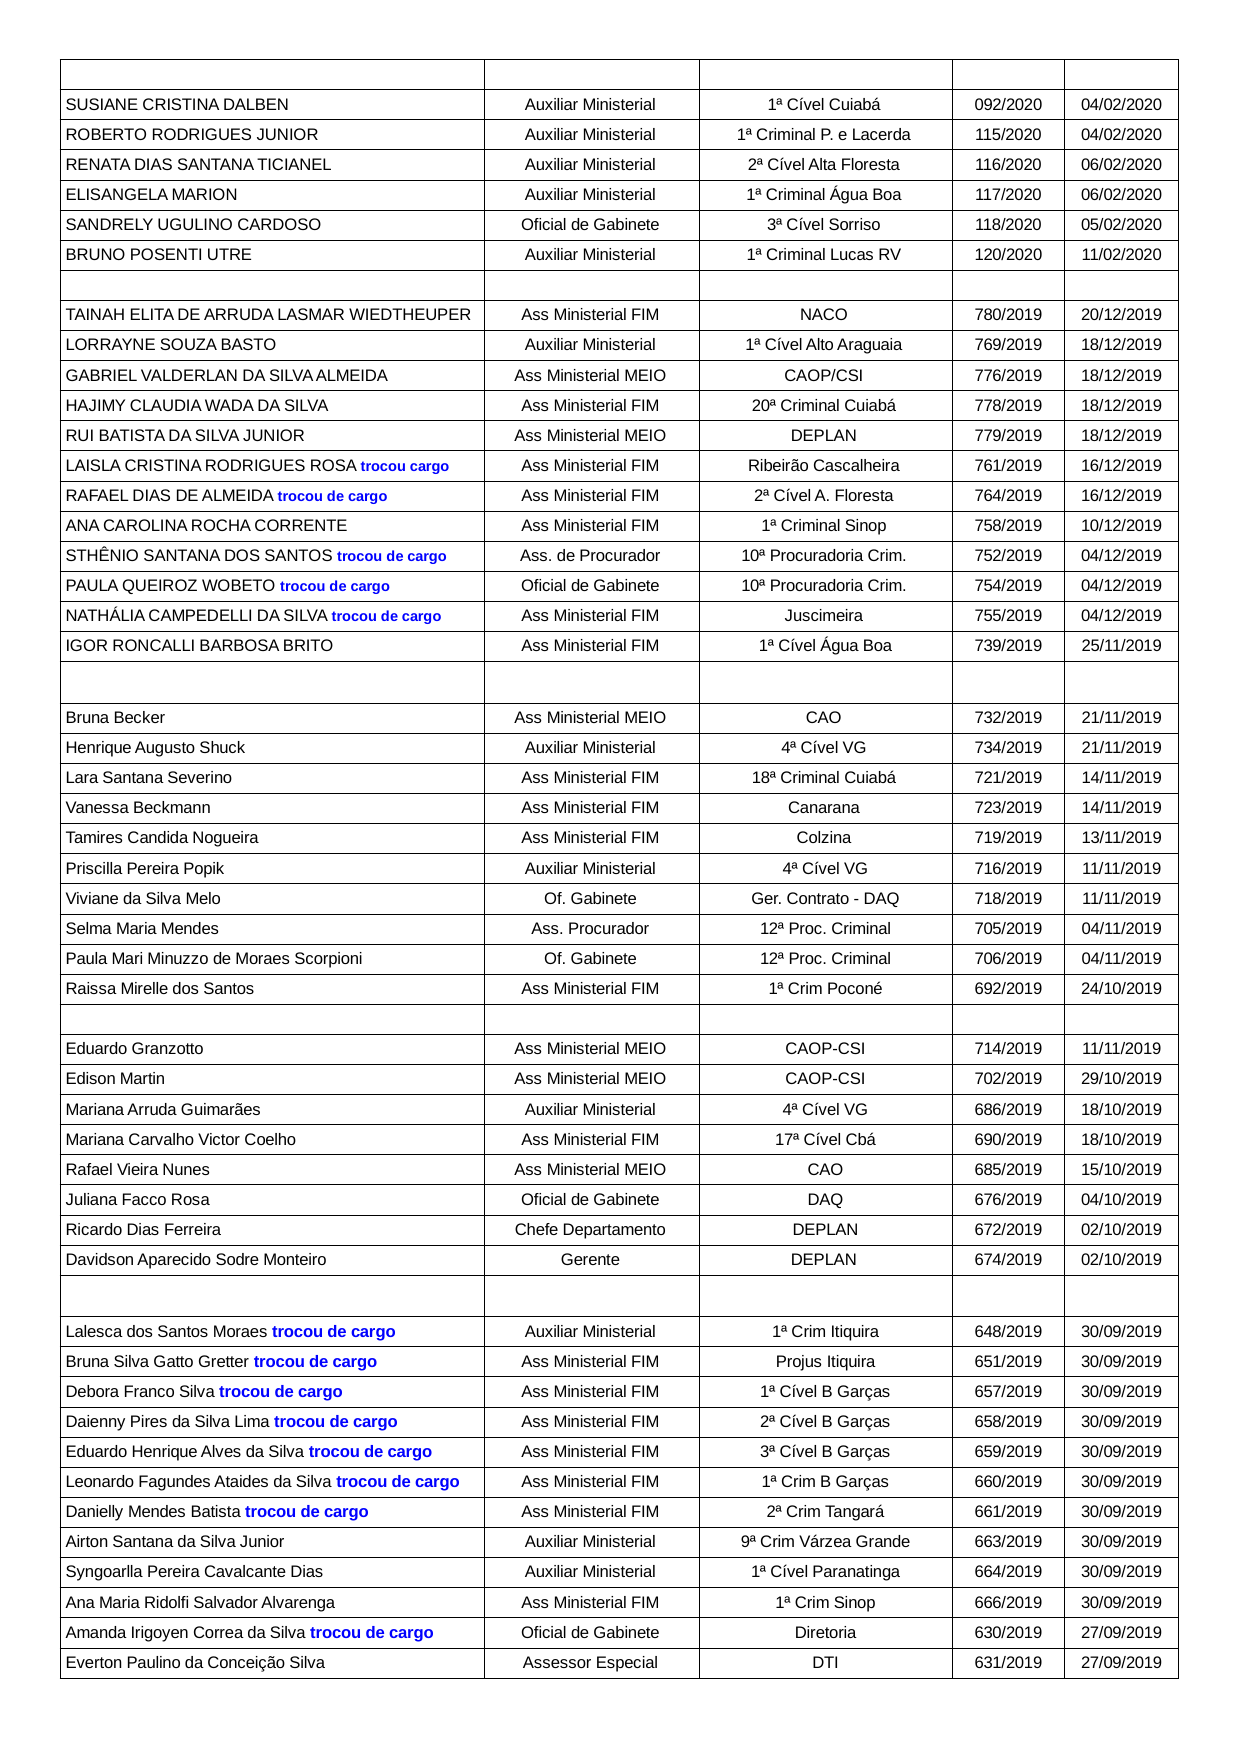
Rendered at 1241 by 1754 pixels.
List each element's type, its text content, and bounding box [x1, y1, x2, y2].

table_cell Henrique Augusto Shuck [61, 734, 484, 763]
table_cell 10ª Procuradoria Crim. [700, 572, 952, 601]
table_cell 2ª Cível B Garças [700, 1408, 952, 1437]
table_cell 690/2019 [953, 1125, 1064, 1154]
table_cell 734/2019 [953, 734, 1064, 763]
table_cell BRUNO POSENTI UTRE [61, 241, 484, 270]
table_cell 4ª Cível VG [700, 1095, 952, 1124]
table_cell Tamires Candida Nogueira [61, 824, 484, 853]
table_cell Of. Gabinete [485, 945, 699, 974]
table_cell 1ª Cível Alto Araguaia [700, 331, 952, 360]
table_cell 04/12/2019 [1065, 542, 1178, 571]
table_cell 15/10/2019 [1065, 1155, 1178, 1184]
table_cell 116/2020 [953, 150, 1064, 179]
table_header [1065, 60, 1178, 89]
table_cell RUI BATISTA DA SILVA JUNIOR [61, 421, 484, 450]
table_cell 630/2019 [953, 1618, 1064, 1647]
table_cell [700, 271, 952, 300]
table_cell Oficial de Gabinete [485, 572, 699, 601]
table_cell 20/12/2019 [1065, 301, 1178, 330]
table_cell Viviane da Silva Melo [61, 884, 484, 913]
table_cell 664/2019 [953, 1558, 1064, 1587]
table_header [61, 60, 484, 89]
table_cell 776/2019 [953, 361, 1064, 390]
table_cell 30/09/2019 [1065, 1408, 1178, 1437]
table_cell 778/2019 [953, 391, 1064, 420]
table_cell 18/12/2019 [1065, 361, 1178, 390]
table_cell 752/2019 [953, 542, 1064, 571]
table_cell 30/09/2019 [1065, 1438, 1178, 1467]
table_cell 1ª Criminal Água Boa [700, 181, 952, 209]
table_cell Mariana Arruda Guimarães [61, 1095, 484, 1124]
table_cell CAOP/CSI [700, 361, 952, 390]
table_cell [1065, 1276, 1178, 1316]
table_cell 648/2019 [953, 1317, 1064, 1346]
table_cell Projus Itiquira [700, 1347, 952, 1376]
table_cell CAO [700, 1155, 952, 1184]
table_cell Raissa Mirelle dos Santos [61, 975, 484, 1004]
table_cell SANDRELY UGULINO CARDOSO [61, 211, 484, 240]
table_cell 18/12/2019 [1065, 391, 1178, 420]
table_cell ANA CAROLINA ROCHA CORRENTE [61, 512, 484, 541]
table_cell 719/2019 [953, 824, 1064, 853]
table_cell 13/11/2019 [1065, 824, 1178, 853]
table_cell 4ª Cível VG [700, 854, 952, 883]
table_cell Ass Ministerial FIM [485, 451, 699, 481]
table_cell Debora Franco Silva trocou de cargo [61, 1377, 484, 1407]
table_cell Ass Ministerial FIM [485, 1468, 699, 1497]
table_cell Auxiliar Ministerial [485, 181, 699, 209]
table_cell 12ª Proc. Criminal [700, 915, 952, 943]
table_cell 27/09/2019 [1065, 1649, 1178, 1677]
table_cell PAULA QUEIROZ WOBETO trocou de cargo [61, 572, 484, 601]
table_cell Ass Ministerial MEIO [485, 1035, 699, 1064]
table_cell Auxiliar Ministerial [485, 734, 699, 763]
table_cell Ger. Contrato - DAQ [700, 884, 952, 913]
table_cell 30/09/2019 [1065, 1498, 1178, 1527]
table_cell 3ª Cível B Garças [700, 1438, 952, 1467]
table_cell Ass Ministerial FIM [485, 1438, 699, 1467]
table_cell Eduardo Granzotto [61, 1035, 484, 1064]
table_cell 118/2020 [953, 211, 1064, 240]
table_cell Rafael Vieira Nunes [61, 1155, 484, 1184]
table_cell [953, 662, 1064, 703]
table_cell IGOR RONCALLI BARBOSA BRITO [61, 632, 484, 661]
table_cell Leonardo Fagundes Ataides da Silva trocou de cargo [61, 1468, 484, 1497]
table_cell 721/2019 [953, 764, 1064, 793]
table_cell [61, 271, 484, 300]
table_cell Auxiliar Ministerial [485, 90, 699, 119]
table_cell ROBERTO RODRIGUES JUNIOR [61, 120, 484, 149]
table_cell 660/2019 [953, 1468, 1064, 1497]
table_cell 06/02/2020 [1065, 150, 1178, 179]
table_cell DAQ [700, 1185, 952, 1214]
table_cell 755/2019 [953, 602, 1064, 631]
table_cell 780/2019 [953, 301, 1064, 330]
table_cell Ass Ministerial FIM [485, 1125, 699, 1154]
table_cell Auxiliar Ministerial [485, 120, 699, 149]
table_cell 1ª Criminal P. e Lacerda [700, 120, 952, 149]
table_cell 3ª Cível Sorriso [700, 211, 952, 240]
table_cell Ricardo Dias Ferreira [61, 1216, 484, 1244]
table_cell 18/10/2019 [1065, 1125, 1178, 1154]
table_cell 2ª Crim Tangará [700, 1498, 952, 1527]
table_cell [485, 271, 699, 300]
table_cell 769/2019 [953, 331, 1064, 360]
table_cell 16/12/2019 [1065, 482, 1178, 511]
table_cell 04/02/2020 [1065, 120, 1178, 149]
table_cell Auxiliar Ministerial [485, 1528, 699, 1557]
table_cell NACO [700, 301, 952, 330]
table_cell 18/10/2019 [1065, 1095, 1178, 1124]
table_cell Ass Ministerial FIM [485, 602, 699, 631]
table_cell [700, 1276, 952, 1316]
table_cell Ass Ministerial FIM [485, 632, 699, 661]
table_cell Paula Mari Minuzzo de Moraes Scorpioni [61, 945, 484, 974]
table_cell Auxiliar Ministerial [485, 331, 699, 360]
table_cell Priscilla Pereira Popik [61, 854, 484, 883]
table_cell Airton Santana da Silva Junior [61, 1528, 484, 1557]
table_cell Vanessa Beckmann [61, 794, 484, 823]
table_cell 4ª Cível VG [700, 734, 952, 763]
table_cell DEPLAN [700, 421, 952, 450]
table_cell 1ª Cível B Garças [700, 1377, 952, 1407]
table_cell Colzina [700, 824, 952, 853]
table_cell [1065, 271, 1178, 300]
table_cell Ass Ministerial FIM [485, 975, 699, 1004]
table_cell Oficial de Gabinete [485, 1185, 699, 1214]
table_cell 761/2019 [953, 451, 1064, 481]
table_cell Selma Maria Mendes [61, 915, 484, 943]
table_cell CAOP-CSI [700, 1065, 952, 1094]
table_cell Ass. de Procurador [485, 542, 699, 571]
table_cell Mariana Carvalho Victor Coelho [61, 1125, 484, 1154]
table_cell 764/2019 [953, 482, 1064, 511]
table_cell TAINAH ELITA DE ARRUDA LASMAR WIEDTHEUPER [61, 301, 484, 330]
table_cell 29/10/2019 [1065, 1065, 1178, 1094]
table_cell 04/11/2019 [1065, 915, 1178, 943]
table_header [700, 60, 952, 89]
table_cell 2ª Cível A. Floresta [700, 482, 952, 511]
table_cell 676/2019 [953, 1185, 1064, 1214]
table_cell Gerente [485, 1246, 699, 1275]
table_cell 14/11/2019 [1065, 764, 1178, 793]
table_cell [700, 1005, 952, 1034]
table_cell Bruna Becker [61, 704, 484, 733]
table_cell 117/2020 [953, 181, 1064, 209]
table_cell [953, 271, 1064, 300]
table_cell 705/2019 [953, 915, 1064, 943]
table_cell 692/2019 [953, 975, 1064, 1004]
table_cell 739/2019 [953, 632, 1064, 661]
table_cell 661/2019 [953, 1498, 1064, 1527]
table_cell 04/10/2019 [1065, 1185, 1178, 1214]
table_cell 1ª Crim Itiquira [700, 1317, 952, 1346]
table_cell 24/10/2019 [1065, 975, 1178, 1004]
table_cell 631/2019 [953, 1649, 1064, 1677]
table_cell Ass Ministerial FIM [485, 764, 699, 793]
table_cell Oficial de Gabinete [485, 211, 699, 240]
table_cell 754/2019 [953, 572, 1064, 601]
table_cell Assessor Especial [485, 1649, 699, 1677]
table_cell Ass Ministerial FIM [485, 1377, 699, 1407]
table_cell 30/09/2019 [1065, 1528, 1178, 1557]
table_cell 17ª Cível Cbá [700, 1125, 952, 1154]
table_cell 02/10/2019 [1065, 1216, 1178, 1244]
table_cell 11/02/2020 [1065, 241, 1178, 270]
table_cell Ass Ministerial FIM [485, 482, 699, 511]
table_cell [61, 1276, 484, 1316]
table_cell LORRAYNE SOUZA BASTO [61, 331, 484, 360]
table_cell Ass Ministerial MEIO [485, 1155, 699, 1184]
table_cell Ass Ministerial FIM [485, 1408, 699, 1437]
table_cell 1ª Cível Água Boa [700, 632, 952, 661]
table_cell Oficial de Gabinete [485, 1618, 699, 1647]
table_cell GABRIEL VALDERLAN DA SILVA ALMEIDA [61, 361, 484, 390]
table_cell Diretoria [700, 1618, 952, 1647]
table_cell [700, 662, 952, 703]
table_cell 706/2019 [953, 945, 1064, 974]
table_cell [61, 662, 484, 703]
table_cell Danielly Mendes Batista trocou de cargo [61, 1498, 484, 1527]
table_cell 04/12/2019 [1065, 572, 1178, 601]
table_cell [1065, 1005, 1178, 1034]
table_cell 04/12/2019 [1065, 602, 1178, 631]
table_cell Auxiliar Ministerial [485, 1558, 699, 1587]
table_cell 11/11/2019 [1065, 854, 1178, 883]
table_cell 30/09/2019 [1065, 1588, 1178, 1617]
table_cell Amanda Irigoyen Correa da Silva trocou de cargo [61, 1618, 484, 1647]
table_cell 04/11/2019 [1065, 945, 1178, 974]
table_cell Syngoarlla Pereira Cavalcante Dias [61, 1558, 484, 1587]
table_cell Ass Ministerial MEIO [485, 704, 699, 733]
table_cell [61, 1005, 484, 1034]
table_cell Of. Gabinete [485, 884, 699, 913]
table_cell Auxiliar Ministerial [485, 854, 699, 883]
table_cell Ass. Procurador [485, 915, 699, 943]
table_cell [485, 662, 699, 703]
table_cell 20ª Criminal Cuiabá [700, 391, 952, 420]
table_cell CAOP-CSI [700, 1035, 952, 1064]
table_cell [1065, 662, 1178, 703]
table_cell 092/2020 [953, 90, 1064, 119]
table_cell 674/2019 [953, 1246, 1064, 1275]
table_cell 758/2019 [953, 512, 1064, 541]
table_cell Ass Ministerial FIM [485, 301, 699, 330]
table_cell 11/11/2019 [1065, 1035, 1178, 1064]
table_cell Ass Ministerial FIM [485, 1498, 699, 1527]
table_cell 666/2019 [953, 1588, 1064, 1617]
table_cell 657/2019 [953, 1377, 1064, 1407]
table_cell RAFAEL DIAS DE ALMEIDA trocou de cargo [61, 482, 484, 511]
table_cell Ass Ministerial FIM [485, 1588, 699, 1617]
table_cell 10/12/2019 [1065, 512, 1178, 541]
table_cell STHÊNIO SANTANA DOS SANTOS trocou de cargo [61, 542, 484, 571]
table_cell 779/2019 [953, 421, 1064, 450]
table_cell 2ª Cível Alta Floresta [700, 150, 952, 179]
table_cell 1ª Criminal Sinop [700, 512, 952, 541]
table_cell 30/09/2019 [1065, 1377, 1178, 1407]
table_cell Auxiliar Ministerial [485, 241, 699, 270]
table_cell 659/2019 [953, 1438, 1064, 1467]
table_cell Ribeirão Cascalheira [700, 451, 952, 481]
table_cell 1ª Cível Paranatinga [700, 1558, 952, 1587]
table_cell Auxiliar Ministerial [485, 1095, 699, 1124]
table_cell DEPLAN [700, 1246, 952, 1275]
table_cell 05/02/2020 [1065, 211, 1178, 240]
table_cell 723/2019 [953, 794, 1064, 823]
table_cell Canarana [700, 794, 952, 823]
table_cell SUSIANE CRISTINA DALBEN [61, 90, 484, 119]
table_cell 120/2020 [953, 241, 1064, 270]
table_cell 10ª Procuradoria Crim. [700, 542, 952, 571]
table_cell 30/09/2019 [1065, 1468, 1178, 1497]
table_cell 18/12/2019 [1065, 331, 1178, 360]
table_cell [953, 1276, 1064, 1316]
table_cell [953, 1005, 1064, 1034]
table_cell Ass Ministerial FIM [485, 512, 699, 541]
table_cell Ass Ministerial MEIO [485, 361, 699, 390]
table_cell Ass Ministerial FIM [485, 824, 699, 853]
table_cell Ana Maria Ridolfi Salvador Alvarenga [61, 1588, 484, 1617]
table_cell 21/11/2019 [1065, 734, 1178, 763]
table_cell Bruna Silva Gatto Gretter trocou de cargo [61, 1347, 484, 1376]
table_cell 18/12/2019 [1065, 421, 1178, 450]
table_cell 9ª Crim Várzea Grande [700, 1528, 952, 1557]
table_cell NATHÁLIA CAMPEDELLI DA SILVA trocou de cargo [61, 602, 484, 631]
table_cell 30/09/2019 [1065, 1347, 1178, 1376]
table_cell 1ª Crim B Garças [700, 1468, 952, 1497]
table_cell 686/2019 [953, 1095, 1064, 1124]
table_cell [485, 1276, 699, 1316]
table_cell 1ª Cível Cuiabá [700, 90, 952, 119]
table_cell 658/2019 [953, 1408, 1064, 1437]
table_cell 04/02/2020 [1065, 90, 1178, 119]
table_cell 30/09/2019 [1065, 1317, 1178, 1346]
table_cell DTI [700, 1649, 952, 1677]
table_cell Edison Martin [61, 1065, 484, 1094]
table_cell 115/2020 [953, 120, 1064, 149]
table_cell Lalesca dos Santos Moraes trocou de cargo [61, 1317, 484, 1346]
table_cell 716/2019 [953, 854, 1064, 883]
table_cell 25/11/2019 [1065, 632, 1178, 661]
table_cell Ass Ministerial FIM [485, 1347, 699, 1376]
table_cell Juscimeira [700, 602, 952, 631]
table_cell 718/2019 [953, 884, 1064, 913]
table_cell 672/2019 [953, 1216, 1064, 1244]
table_cell 685/2019 [953, 1155, 1064, 1184]
table_cell 1ª Crim Poconé [700, 975, 952, 1004]
table_cell 663/2019 [953, 1528, 1064, 1557]
table_cell ELISANGELA MARION [61, 181, 484, 209]
table_cell LAISLA CRISTINA RODRIGUES ROSA trocou cargo [61, 451, 484, 481]
table_cell 27/09/2019 [1065, 1618, 1178, 1647]
table_cell Juliana Facco Rosa [61, 1185, 484, 1214]
table_cell 714/2019 [953, 1035, 1064, 1064]
table_cell 732/2019 [953, 704, 1064, 733]
table_cell RENATA DIAS SANTANA TICIANEL [61, 150, 484, 179]
table_cell DEPLAN [700, 1216, 952, 1244]
table_cell 21/11/2019 [1065, 704, 1178, 733]
table_cell 06/02/2020 [1065, 181, 1178, 209]
table_header [485, 60, 699, 89]
table_cell 12ª Proc. Criminal [700, 945, 952, 974]
table_cell Ass Ministerial MEIO [485, 1065, 699, 1094]
table_cell 16/12/2019 [1065, 451, 1178, 481]
table_cell HAJIMY CLAUDIA WADA DA SILVA [61, 391, 484, 420]
table_cell 1ª Criminal Lucas RV [700, 241, 952, 270]
table_cell 702/2019 [953, 1065, 1064, 1094]
table_cell Eduardo Henrique Alves da Silva trocou de cargo [61, 1438, 484, 1467]
table_cell Davidson Aparecido Sodre Monteiro [61, 1246, 484, 1275]
table_cell Ass Ministerial MEIO [485, 421, 699, 450]
table_cell Lara Santana Severino [61, 764, 484, 793]
table_cell Auxiliar Ministerial [485, 150, 699, 179]
table_cell Ass Ministerial FIM [485, 391, 699, 420]
table_cell Auxiliar Ministerial [485, 1317, 699, 1346]
table_cell Chefe Departamento [485, 1216, 699, 1244]
table_cell 30/09/2019 [1065, 1558, 1178, 1587]
table_header [953, 60, 1064, 89]
table_cell [485, 1005, 699, 1034]
table_cell CAO [700, 704, 952, 733]
table_cell 11/11/2019 [1065, 884, 1178, 913]
table_cell 18ª Criminal Cuiabá [700, 764, 952, 793]
table_cell Ass Ministerial FIM [485, 794, 699, 823]
table_cell Daienny Pires da Silva Lima trocou de cargo [61, 1408, 484, 1437]
table_cell 14/11/2019 [1065, 794, 1178, 823]
table_cell 1ª Crim Sinop [700, 1588, 952, 1617]
table_cell Everton Paulino da Conceição Silva [61, 1649, 484, 1677]
table_cell 651/2019 [953, 1347, 1064, 1376]
table_cell 02/10/2019 [1065, 1246, 1178, 1275]
